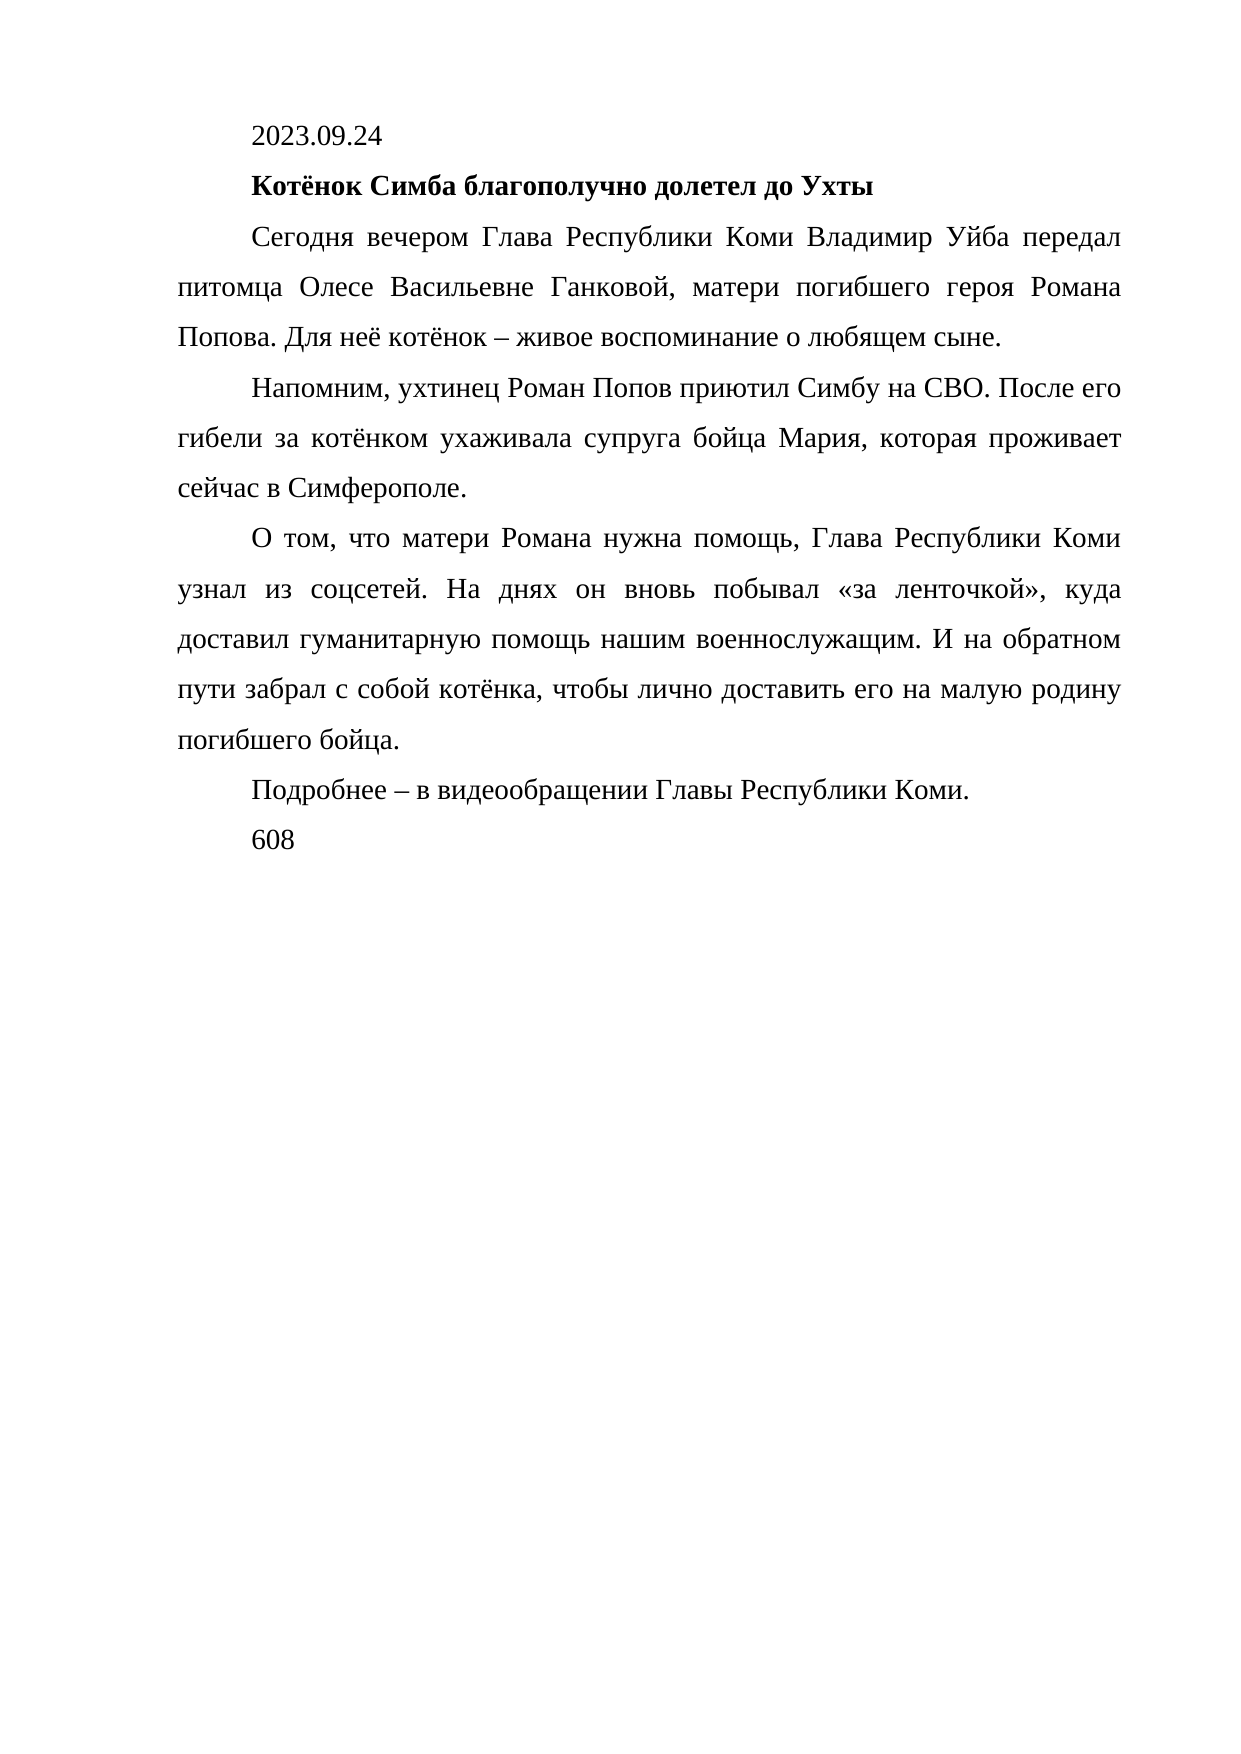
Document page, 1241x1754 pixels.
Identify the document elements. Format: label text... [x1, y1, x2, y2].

text Сегодня вечером Глава Республики Коми Владимир Уйба передал питомца Олесе Васильевне Ганковой, матери погибшего героя Романа Попова. Для неё котёнок – живое воспоминание о любящем сыне. [177, 219, 1122, 353]
text 608 [177, 822, 1122, 856]
subtitle Котёнок Симба благополучно долетел до Ухты [177, 168, 1122, 202]
text Напомним, ухтинец Роман Попов приютил Симбу на СВО. После его гибели за котёнком ухаживала супруга бойца Мария, которая проживает сейчас в Симферополе. [177, 370, 1122, 504]
text Подробнее – в видеообращении Главы Республики Коми. [177, 772, 1122, 806]
text О том, что матери Романа нужна помощь, Глава Республики Коми узнал из соцсетей. На днях он вновь побывал «за ленточкой», куда доставил гуманитарную помощь нашим военнослужащим. И на обратном пути забрал с собой котёнка, чтобы лично доставить его на малую родину погибшего бойца. [177, 521, 1122, 755]
subtitle 2023.09.24 [177, 118, 1122, 152]
